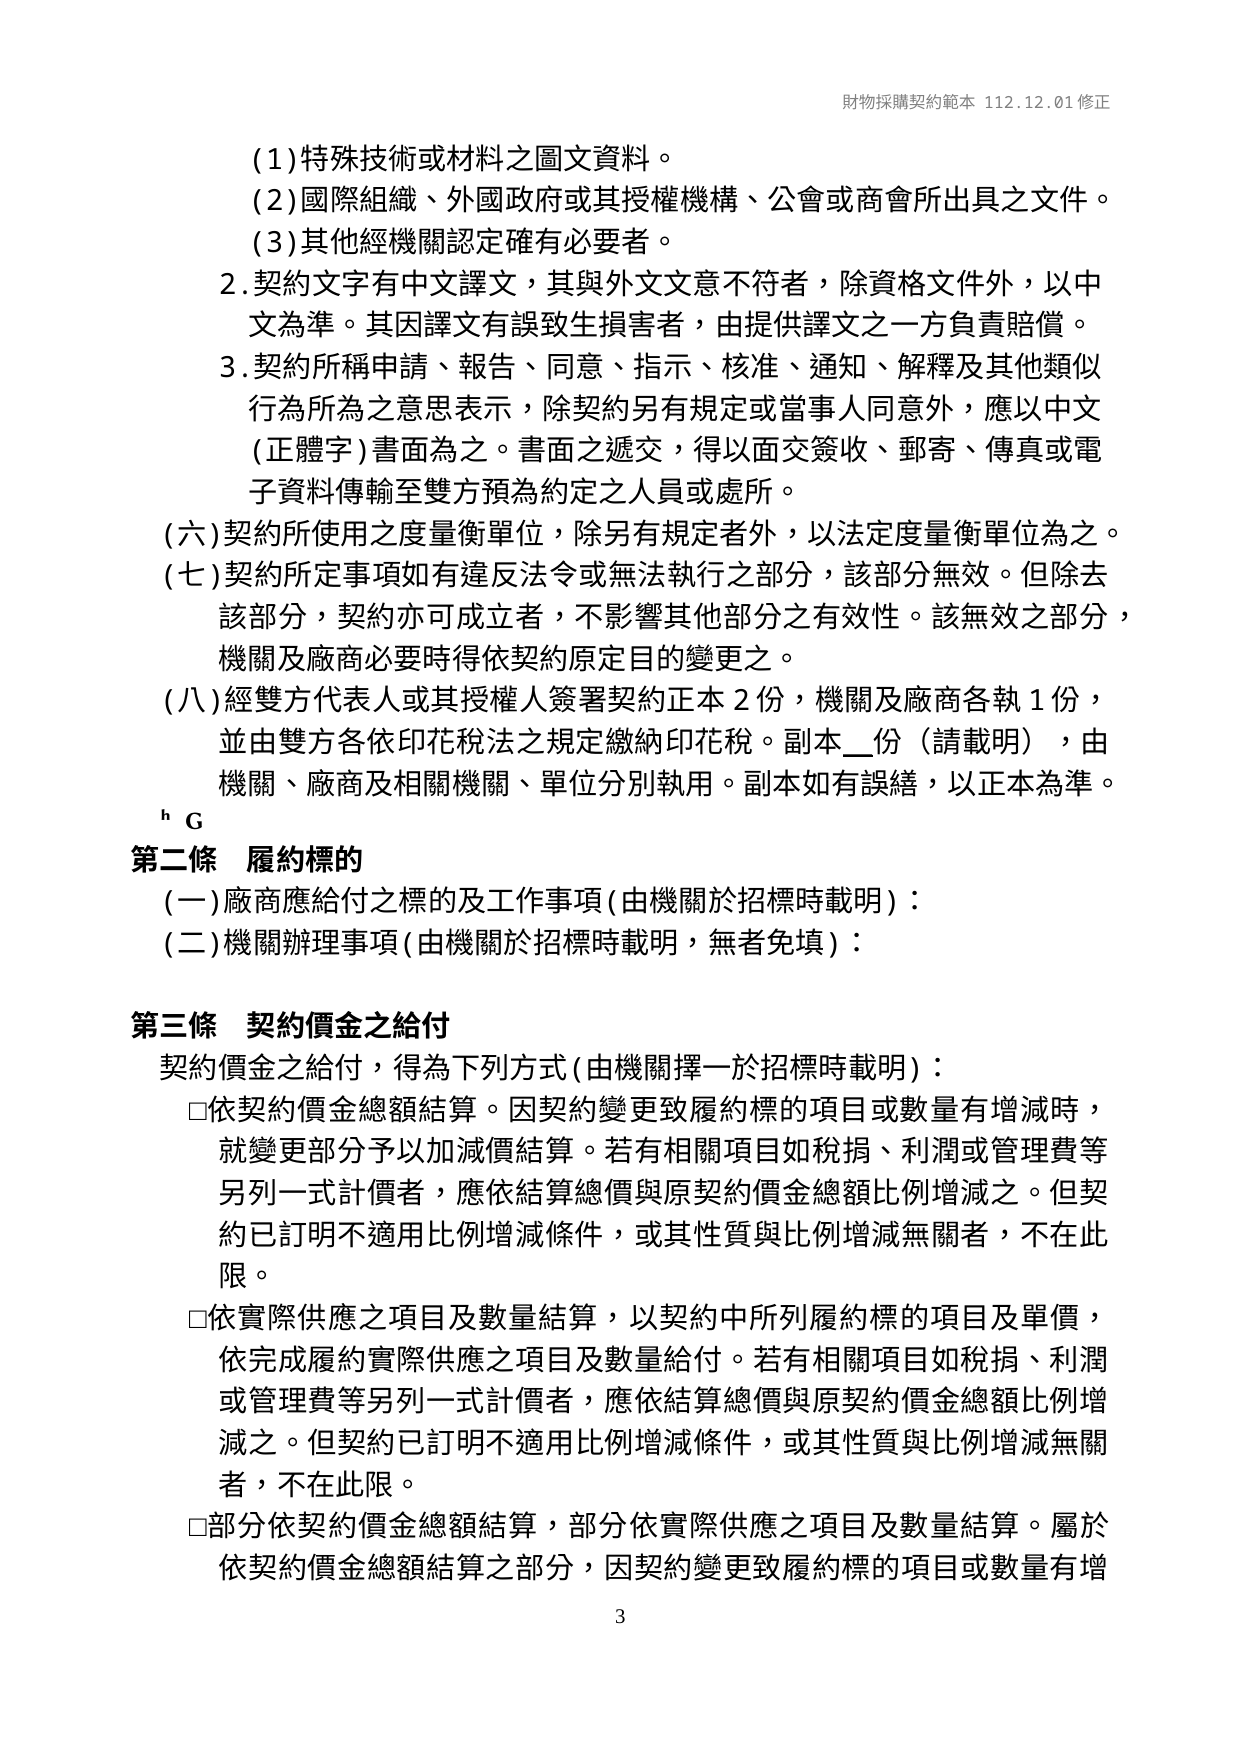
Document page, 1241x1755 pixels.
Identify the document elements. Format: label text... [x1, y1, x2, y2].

text (3)其他經機關認定確有必要者。 [248, 219, 1110, 261]
text (八)經雙方代表人或其授權人簽署契約正本2份，機關及廠商各執1份，並由雙方各依印花稅法之規定繳納印花稅。副本＿份（請載明），由機關、廠商及相關機關、單位分別執用。副本如有誤繕，以正本為準。 [159, 677, 1110, 802]
text (2)國際組織、外國政府或其授權機構、公會或商會所出具之文件。 [248, 177, 1110, 219]
text □依實際供應之項目及數量結算，以契約中所列履約標的項目及單價，依完成履約實際供應之項目及數量給付。若有相關項目如稅捐、利潤或管理費等另列一式計價者，應依結算總價與原契約價金總額比例增減之。但契約已訂明不適用比例增減條件，或其性質與比例增減無關者，不在此限。 [189, 1295, 1110, 1503]
text (一)廠商應給付之標的及工作事項(由機關於招標時載明)： [159, 878, 1110, 920]
text 3.契約所稱申請、報告、同意、指示、核准、通知、解釋及其他類似行為所為之意思表示，除契約另有規定或當事人同意外，應以中文(正體字)書面為之。書面之遞交，得以面交簽收、郵寄、傳真或電子資料傳輸至雙方預為約定之人員或處所。 [218, 344, 1104, 511]
text (二)機關辦理事項(由機關於招標時載明，無者免填)： [159, 920, 1110, 962]
text 2.契約文字有中文譯文，其與外文文意不符者，除資格文件外，以中文為準。其因譯文有誤致生損害者，由提供譯文之一方負責賠償。 [218, 261, 1104, 344]
text 第三條 契約價金之給付 [130, 1003, 1110, 1045]
text (1)特殊技術或材料之圖文資料。 [248, 136, 1110, 177]
text (七)契約所定事項如有違反法令或無法執行之部分，該部分無效。但除去該部分，契約亦可成立者，不影響其他部分之有效性。該無效之部分，機關及廠商必要時得依契約原定目的變更之。 [159, 552, 1110, 677]
text  [159, 802, 1110, 837]
text 第二條 履約標的 [130, 837, 1110, 878]
text □依契約價金總額結算。因契約變更致履約標的項目或數量有增減時，就變更部分予以加減價結算。若有相關項目如稅捐、利潤或管理費等另列一式計價者，應依結算總價與原契約價金總額比例增減之。但契約已訂明不適用比例增減條件，或其性質與比例增減無關者，不在此限。 [189, 1087, 1110, 1295]
text (六)契約所使用之度量衡單位，除另有規定者外，以法定度量衡單位為之。 [159, 511, 1110, 552]
text 契約價金之給付，得為下列方式(由機關擇一於招標時載明)： [159, 1045, 1110, 1087]
text □部分依契約價金總額結算，部分依實際供應之項目及數量結算。屬於依契約價金總額結算之部分，因契約變更致履約標的項目或數量有增 [189, 1503, 1110, 1587]
